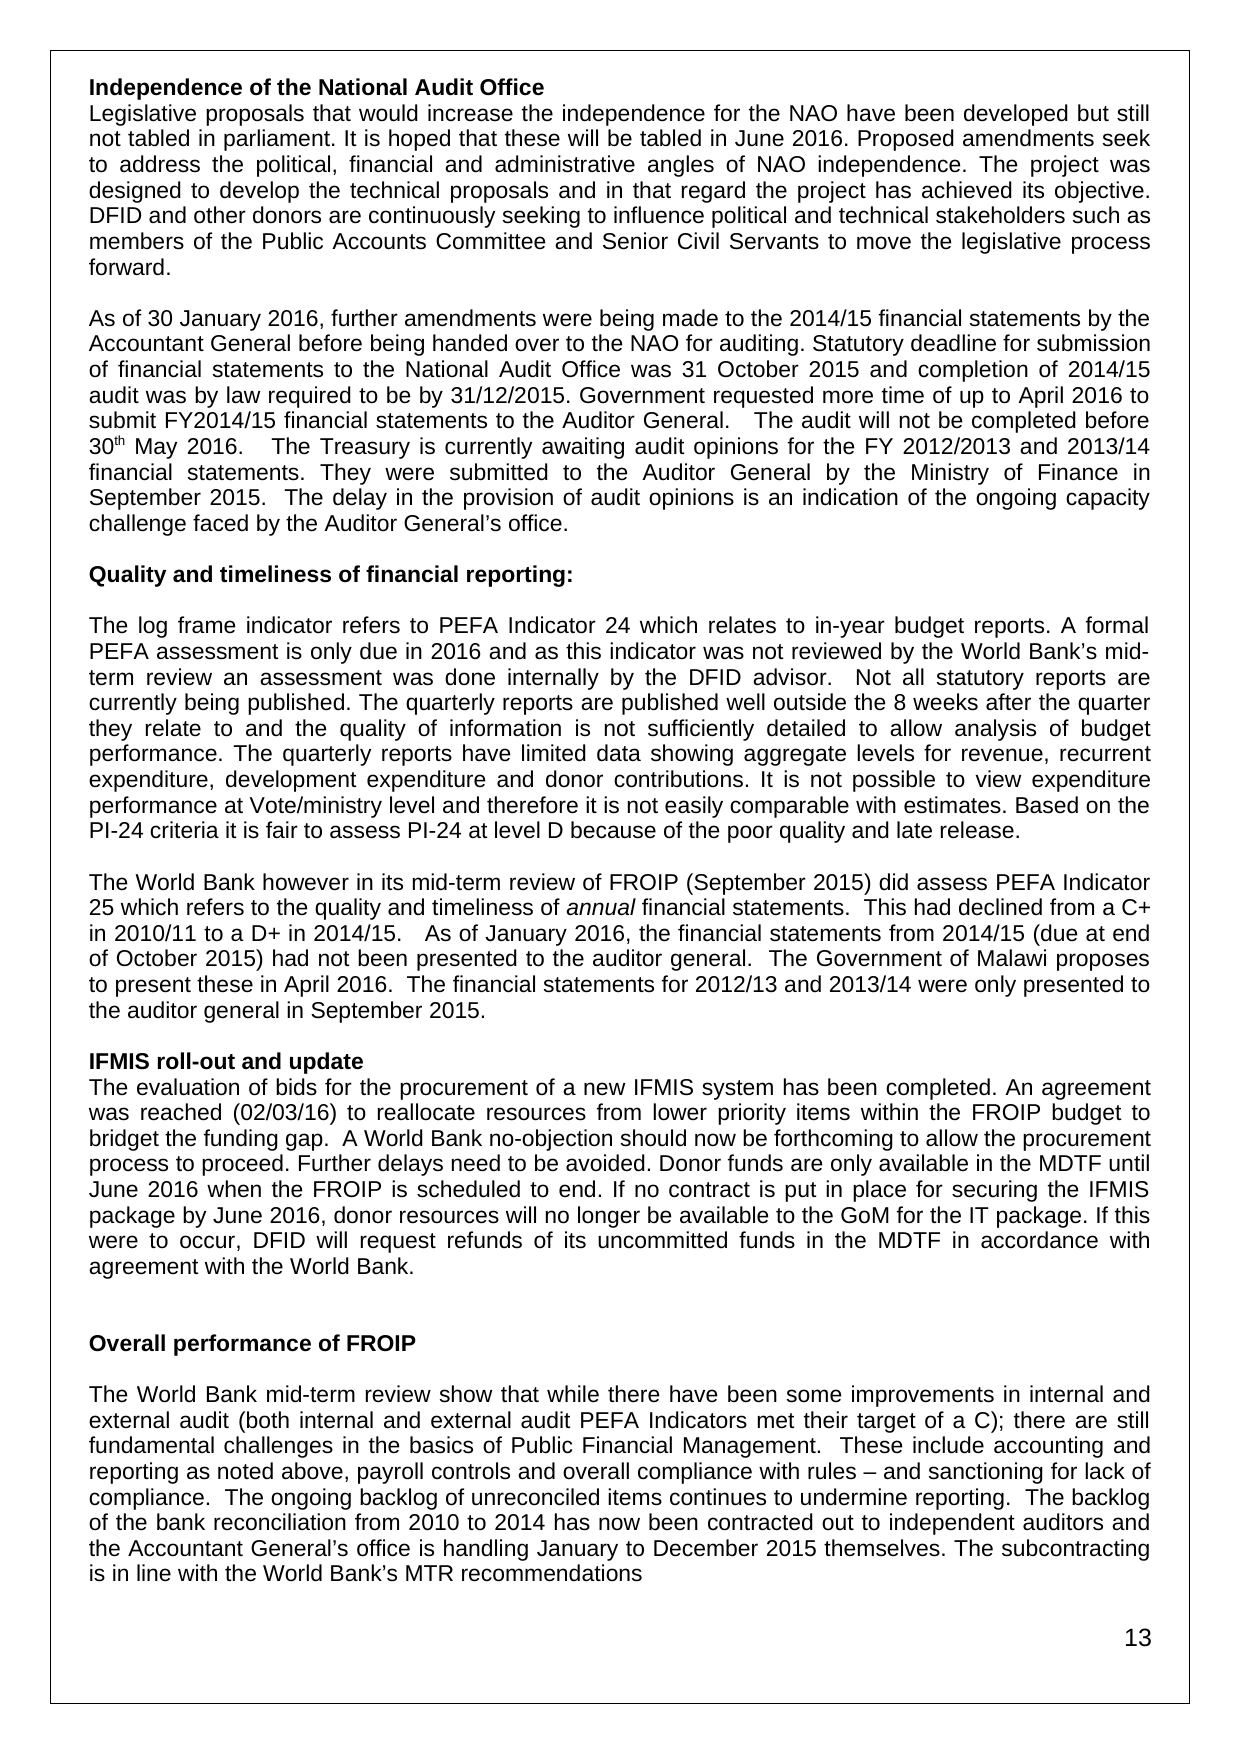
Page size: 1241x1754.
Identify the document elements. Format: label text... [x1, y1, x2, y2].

text Independence of the National Audit Office [89, 75, 1152, 101]
text The World Bank mid-term review show that while there have been some improvements in internal and external audit (both internal and external audit PEFA Indicators met their target of a C); there are still fundamental challenges in the basics of Public Financial Management. These include accounting and reporting as noted above, payroll controls and overall compliance with rules – and sanctioning for lack of compliance. The ongoing backlog of unreconciled items continues to undermine reporting. The backlog of the bank reconciliation from 2010 to 2014 has now been contracted out to independent auditors and the Accountant General’s office is handling January to December 2015 themselves. The subcontracting is in line with the World Bank’s MTR recommendations [89, 1382, 1152, 1587]
text Quality and timeliness of financial reporting: [89, 562, 1152, 587]
text The log frame indicator refers to PEFA Indicator 24 which relates to in-year budget reports. A formal PEFA assessment is only due in 2016 and as this indicator was not reviewed by the World Bank’s mid-term review an assessment was done internally by the DFID advisor. Not all statutory reports are currently being published. The quarterly reports are published well outside the 8 weeks after the quarter they relate to and the quality of information is not sufficiently detailed to allow analysis of budget performance. The quarterly reports have limited data showing aggregate levels for revenue, recurrent expenditure, development expenditure and donor contributions. It is not possible to view expenditure performance at Vote/ministry level and therefore it is not easily comparable with estimates. Based on the PI-24 criteria it is fair to assess PI-24 at level D because of the poor quality and late release. [89, 613, 1152, 844]
text IFMIS roll-out and update [89, 1049, 1152, 1074]
text The World Bank however in its mid-term review of FROIP (September 2015) did assess PEFA Indicator 25 which refers to the quality and timeliness of annual financial statements. This had declined from a C+ in 2010/11 to a D+ in 2014/15. As of January 2016, the financial statements from 2014/15 (due at end of October 2015) had not been presented to the auditor general. The Government of Malawi proposes to present these in April 2016. The financial statements for 2012/13 and 2013/14 were only presented to the auditor general in September 2015. [89, 869, 1152, 1023]
text As of 30 January 2016, further amendments were being made to the 2014/15 financial statements by the Accountant General before being handed over to the NAO for auditing. Statutory deadline for submission of financial statements to the National Audit Office was 31 October 2015 and completion of 2014/15 audit was by law required to be by 31/12/2015. Government requested more time of up to April 2016 to submit FY2014/15 financial statements to the Auditor General. The audit will not be completed before 30th May 2016. The Treasury is currently awaiting audit opinions for the FY 2012/2013 and 2013/14 financial statements. They were submitted to the Auditor General by the Ministry of Finance in September 2015. The delay in the provision of audit opinions is an indication of the ongoing capacity challenge faced by the Auditor General’s office. [89, 306, 1152, 536]
text The evaluation of bids for the procurement of a new IFMIS system has been completed. An agreement was reached (02/03/16) to reallocate resources from lower priority items within the FROIP budget to bridget the funding gap. A World Bank no-objection should now be forthcoming to allow the procurement process to proceed. Further delays need to be avoided. Donor funds are only available in the MDTF until June 2016 when the FROIP is scheduled to end. If no contract is put in place for securing the IFMIS package by June 2016, donor resources will no longer be available to the GoM for the IT package. If this were to occur, DFID will request refunds of its uncommitted funds in the MDTF in accordance with agreement with the World Bank. [89, 1074, 1152, 1279]
text Overall performance of FROIP [89, 1331, 1152, 1356]
text Legislative proposals that would increase the independence for the NAO have been developed but still not tabled in parliament. It is hoped that these will be tabled in June 2016. Proposed amendments seek to address the political, financial and administrative angles of NAO independence. The project was designed to develop the technical proposals and in that regard the project has achieved its objective. DFID and other donors are continuously seeking to influence political and technical stakeholders such as members of the Public Accounts Committee and Senior Civil Servants to move the legislative process forward. [89, 101, 1152, 280]
